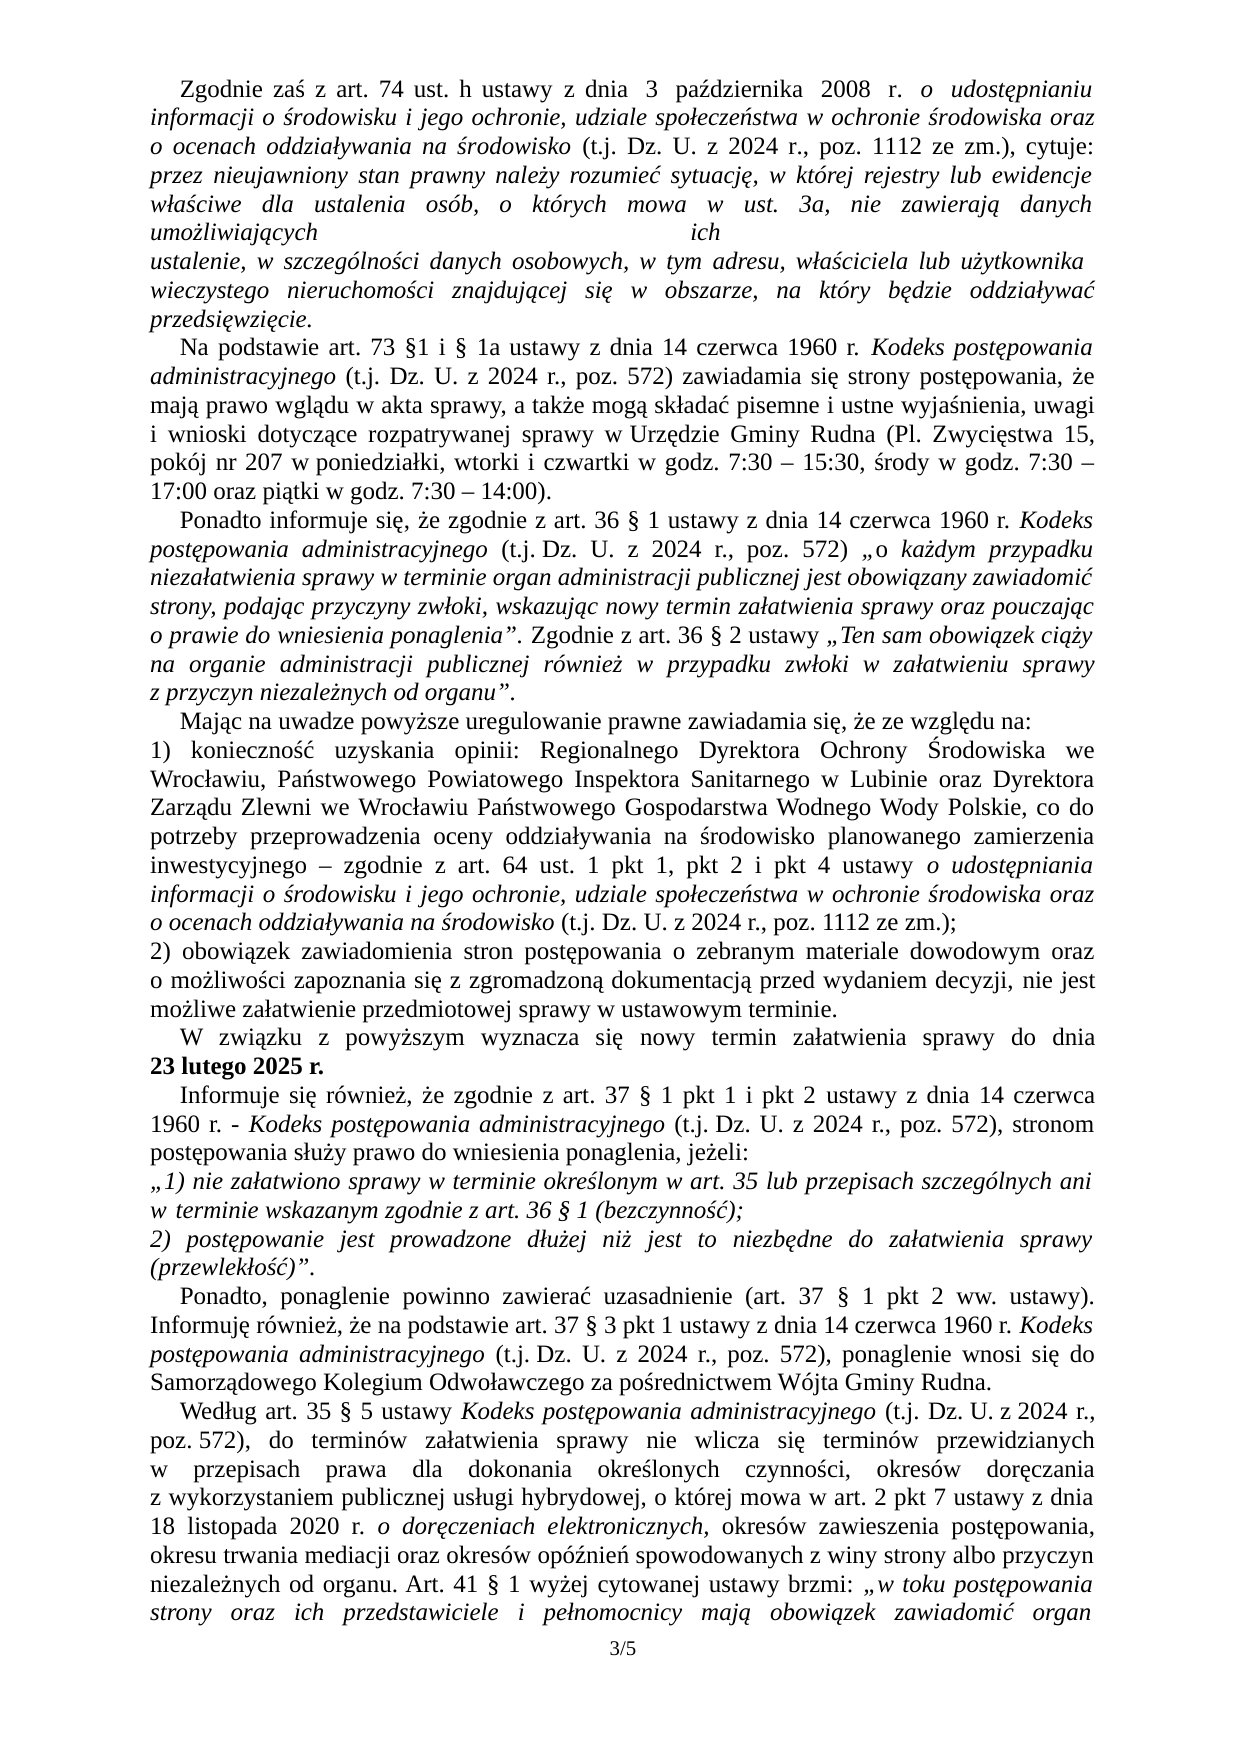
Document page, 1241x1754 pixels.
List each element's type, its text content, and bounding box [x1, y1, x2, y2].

text 1) konieczność uzyskania opinii: Regionalnego Dyrektora Ochrony Środowiska we Wrocławiu, Państwowego Powiatowego Inspektora Sanitarnego w Lubinie oraz Dyrektora Zarządu Zlewni we Wrocławiu Państwowego Gospodarstwa Wodnego Wody Polskie, co do potrzeby przeprowadzenia oceny oddziaływania na środowisko planowanego zamierzenia inwestycyjnego – zgodnie z art. 64 ust. 1 pkt 1, pkt 2 i pkt 4 ustawy o udostępniania informacji o środowisku i jego ochronie, udziale społeczeństwa w ochronie środowiska oraz o ocenach oddziaływania na środowisko (t.j. Dz. U. z 2024 r., poz. 1112 ze zm.); [150, 735, 1095, 936]
text Mając na uwadze powyższe uregulowanie prawne zawiadamia się, że ze względu na: [150, 706, 1095, 735]
text W związku z powyższym wyznacza się nowy termin załatwienia sprawy do dnia 23 lutego 2025 r. [150, 1022, 1095, 1080]
text Ponadto informuje się, że zgodnie z art. 36 § 1 ustawy z dnia 14 czerwca 1960 r. Kodeks postępowania administracyjnego (t.j. Dz. U. z 2024 r., poz. 572) „o każdym przypadku niezałatwienia sprawy w terminie organ administracji publicznej jest obowiązany zawiadomić strony, podając przyczyny zwłoki, wskazując nowy termin załatwienia sprawy oraz pouczając o prawie do wniesienia ponaglenia”. Zgodnie z art. 36 § 2 ustawy „Ten sam obowiązek ciąży na organie administracji publicznej również w przypadku zwłoki w załatwieniu sprawy z przyczyn niezależnych od organu”. [150, 505, 1095, 706]
text Zgodnie zaś z art. 74 ust. h ustawy z dnia 3 października 2008 r. o udostępnianiu informacji o środowisku i jego ochronie, udziale społeczeństwa w ochronie środowiska oraz o ocenach oddziaływania na środowisko (t.j. Dz. U. z 2024 r., poz. 1112 ze zm.), cytuje: przez nieujawniony stan prawny należy rozumieć sytuację, w której rejestry lub ewidencje właściwe dla ustalenia osób, o których mowa w ust. 3a, nie zawierają danych umożliwiających ich ustalenie, w szczególności danych osobowych, w tym adresu, właściciela lub użytkownika wieczystego nieruchomości znajdującej się w obszarze, na który będzie oddziaływać przedsięwzięcie. [150, 74, 1095, 332]
text Ponadto, ponaglenie powinno zawierać uzasadnienie (art. 37 § 1 pkt 2 ww. ustawy). Informuję również, że na podstawie art. 37 § 3 pkt 1 ustawy z dnia 14 czerwca 1960 r. Kodeks postępowania administracyjnego (t.j. Dz. U. z 2024 r., poz. 572), ponaglenie wnosi się do Samorządowego Kolegium Odwoławczego za pośrednictwem Wójta Gminy Rudna. [150, 1281, 1095, 1396]
text 2) postępowanie jest prowadzone dłużej niż jest to niezbędne do załatwienia sprawy (przewlekłość)”. [150, 1224, 1095, 1281]
text Według art. 35 § 5 ustawy Kodeks postępowania administracyjnego (t.j. Dz. U. z 2024 r., poz. 572), do terminów załatwienia sprawy nie wlicza się terminów przewidzianych w przepisach prawa dla dokonania określonych czynności, okresów doręczania z wykorzystaniem publicznej usługi hybrydowej, o której mowa w art. 2 pkt 7 ustawy z dnia 18 listopada 2020 r. o doręczeniach elektronicznych, okresów zawieszenia postępowania, okresu trwania mediacji oraz okresów opóźnień spowodowanych z winy strony albo przyczyn niezależnych od organu. Art. 41 § 1 wyżej cytowanej ustawy brzmi: „w toku postępowania strony oraz ich przedstawiciele i pełnomocnicy mają obowiązek zawiadomić organ [150, 1396, 1095, 1626]
text „1) nie załatwiono sprawy w terminie określonym w art. 35 lub przepisach szczególnych ani w terminie wskazanym zgodnie z art. 36 § 1 (bezczynność); [150, 1166, 1095, 1224]
text 2) obowiązek zawiadomienia stron postępowania o zebranym materiale dowodowym oraz o możliwości zapoznania się z zgromadzoną dokumentacją przed wydaniem decyzji, nie jest możliwe załatwienie przedmiotowej sprawy w ustawowym terminie. [150, 936, 1095, 1022]
text Informuje się również, że zgodnie z art. 37 § 1 pkt 1 i pkt 2 ustawy z dnia 14 czerwca 1960 r. - Kodeks postępowania administracyjnego (t.j. Dz. U. z 2024 r., poz. 572), stronom postępowania służy prawo do wniesienia ponaglenia, jeżeli: [150, 1080, 1095, 1166]
text Na podstawie art. 73 §1 i § 1a ustawy z dnia 14 czerwca 1960 r. Kodeks postępowania administracyjnego (t.j. Dz. U. z 2024 r., poz. 572) zawiadamia się strony postępowania, że mają prawo wglądu w akta sprawy, a także mogą składać pisemne i ustne wyjaśnienia, uwagi i wnioski dotyczące rozpatrywanej sprawy w Urzędzie Gminy Rudna (Pl. Zwycięstwa 15, pokój nr 207 w poniedziałki, wtorki i czwartki w godz. 7:30 – 15:30, środy w godz. 7:30 – 17:00 oraz piątki w godz. 7:30 – 14:00). [150, 332, 1095, 505]
